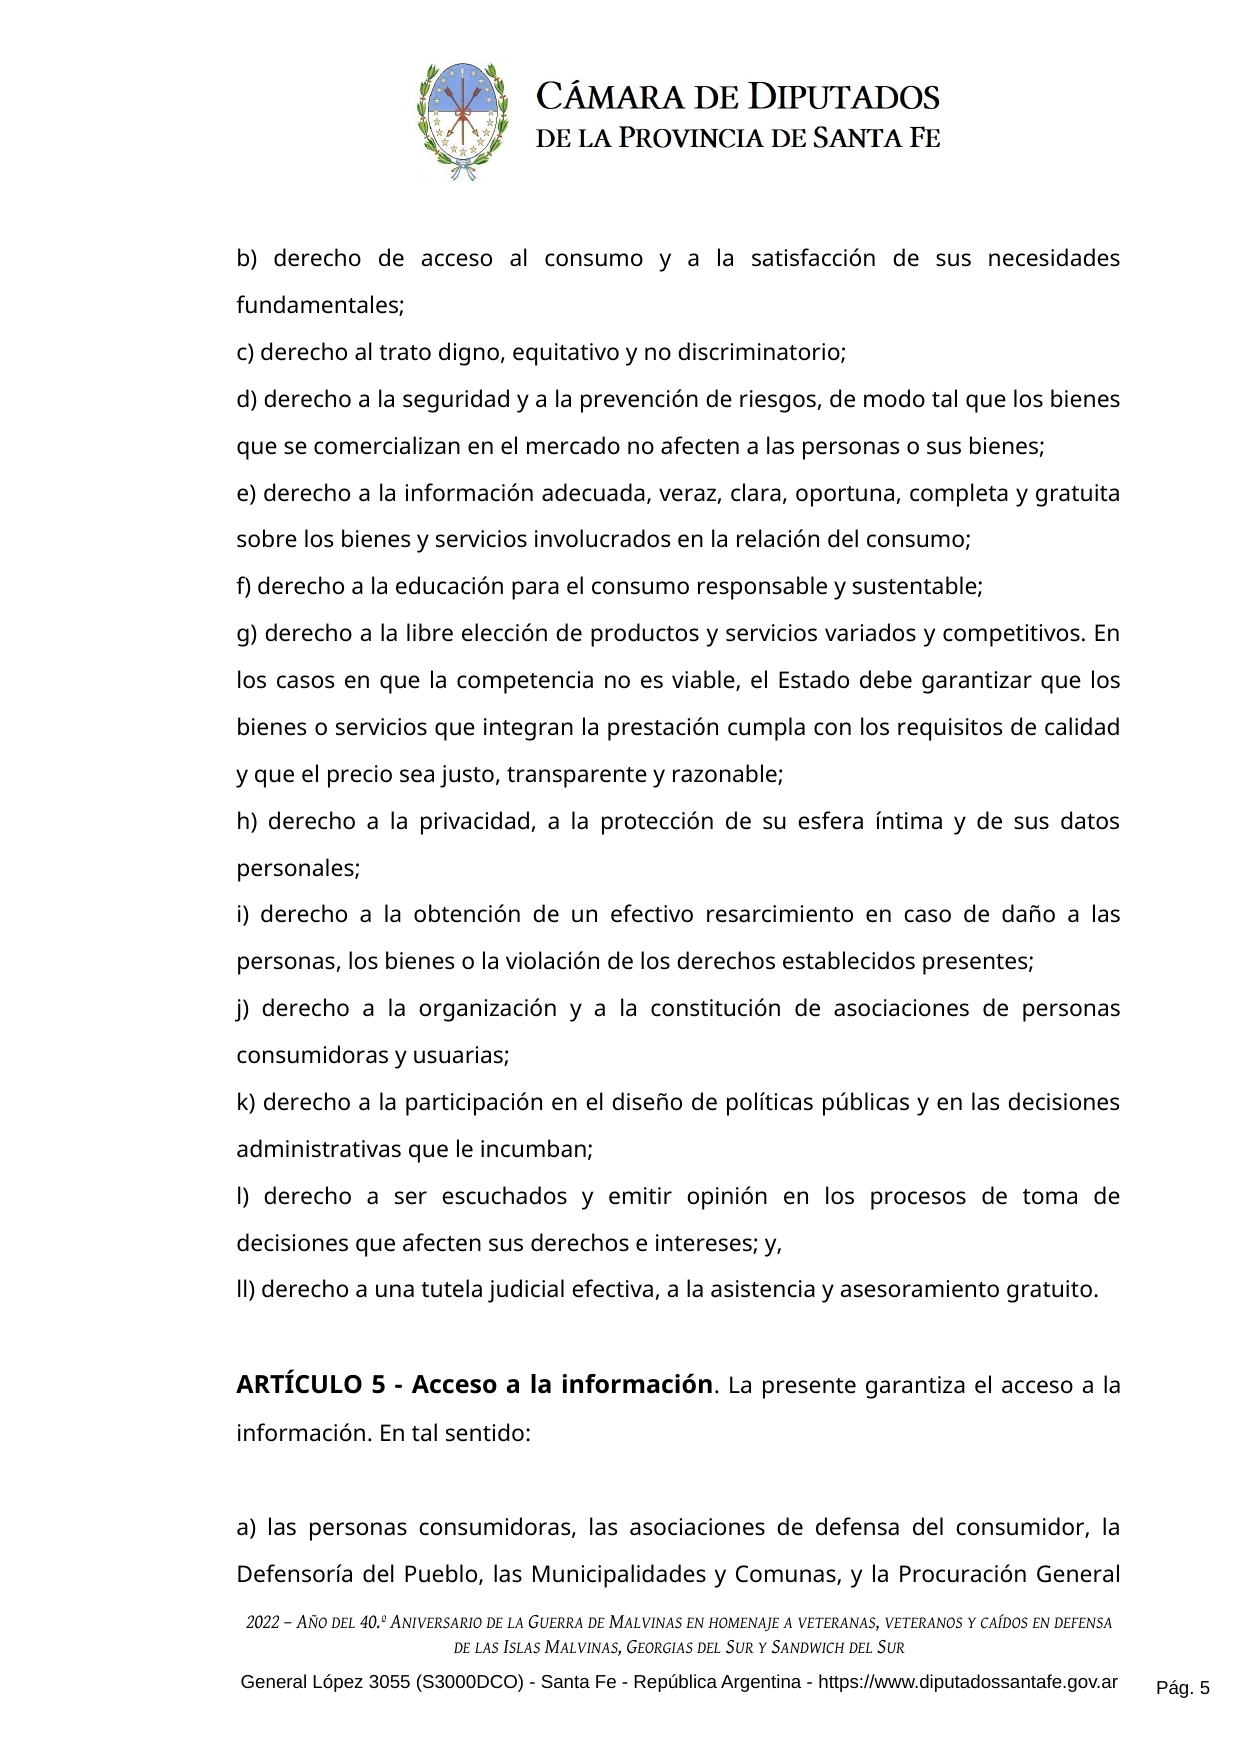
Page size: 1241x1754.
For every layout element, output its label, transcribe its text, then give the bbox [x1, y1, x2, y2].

text f) derecho a la educación para el consumo responsable y sustentable; [236, 570, 1122, 602]
picture [413, 59, 945, 183]
text e) derecho a la información adecuada, veraz, clara, oportuna, completa y gratuita sobre los bienes y servicios involucrados en la relación del consumo; [236, 477, 1122, 555]
text a) las personas consumidoras, las asociaciones de defensa del consumidor, la Defensoría del Pueblo, las Municipalidades y Comunas, y la Procuración General [236, 1511, 1122, 1589]
text c) derecho al trato digno, equitativo y no discriminatorio; [236, 336, 1122, 367]
text ARTÍCULO 5 - Acceso a la información. La presente garantiza el acceso a la información. En tal sentido: [236, 1367, 1122, 1448]
text g) derecho a la libre elección de productos y servicios variados y competitivos. En los casos en que la competencia no es viable, el Estado debe garantizar que los bienes o servicios que integran la prestación cumpla con los requisitos de calidad y que el precio sea justo, transparente y razonable; [236, 617, 1122, 789]
text l) derecho a ser escuchados y emitir opinión en los procesos de toma de decisiones que afecten sus derechos e intereses; y, [236, 1180, 1122, 1258]
text d) derecho a la seguridad y a la prevención de riesgos, de modo tal que los bienes que se comercializan en el mercado no afecten a las personas o sus bienes; [236, 383, 1122, 461]
text k) derecho a la participación en el diseño de políticas públicas y en las decisiones administrativas que le incumban; [236, 1086, 1122, 1164]
text i) derecho a la obtención de un efectivo resarcimiento en caso de daño a las personas, los bienes o la violación de los derechos establecidos presentes; [236, 898, 1122, 977]
text ll) derecho a una tutela judicial efectiva, a la asistencia y asesoramiento gratuito. [236, 1273, 1122, 1305]
text j) derecho a la organización y a la constitución de asociaciones de personas consumidoras y usuarias; [236, 992, 1122, 1070]
text b) derecho de acceso al consumo y a la satisfacción de sus necesidades fundamentales; [236, 242, 1122, 320]
text h) derecho a la privacidad, a la protección de su esfera íntima y de sus datos personales; [236, 805, 1122, 883]
